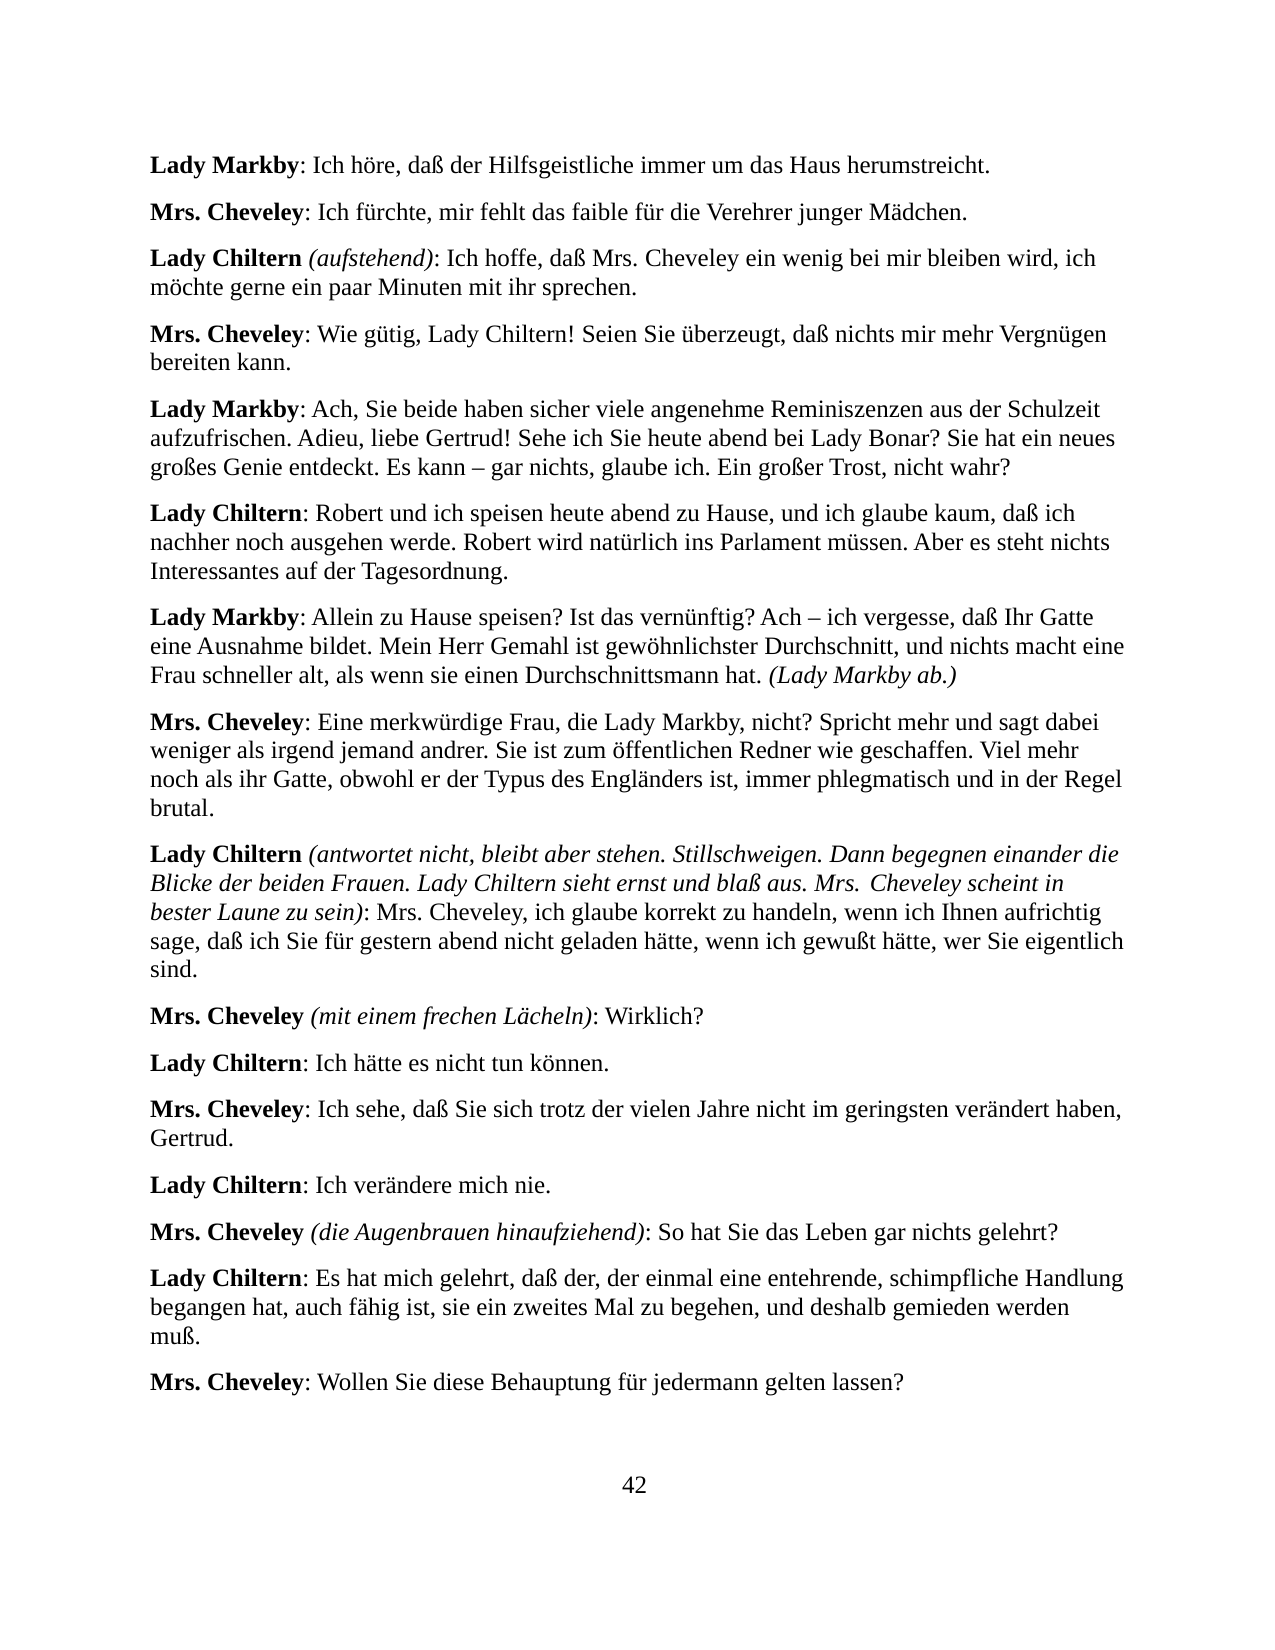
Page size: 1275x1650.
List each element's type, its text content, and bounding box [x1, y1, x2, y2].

text Mrs. Cheveley: Wie gütig, Lady Chiltern! Seien Sie überzeugt, daß nichts mir mehr Vergnügen bereiten kann. [150, 319, 1125, 376]
text Mrs. Cheveley (mit einem frechen Lächeln): Wirklich? [150, 1001, 1125, 1030]
text Mrs. Cheveley: Ich sehe, daß Sie sich trotz der vielen Jahre nicht im geringsten verändert haben, Gertrud. [150, 1094, 1125, 1152]
text Lady Markby: Ach, Sie beide haben sicher viele angenehme Reminiszenzen aus der Schulzeit aufzufrischen. Adieu, liebe Gertrud! Sehe ich Sie heute abend bei Lady Bonar? Sie hat ein neues großes Genie entdeckt. Es kann – gar nichts, glaube ich. Ein großer Trost, nicht wahr? [150, 394, 1125, 480]
text Mrs. Cheveley: Eine merkwürdige Frau, die Lady Markby, nicht? Spricht mehr und sagt dabei weniger als irgend jemand andrer. Sie ist zum öffentlichen Redner wie geschaffen. Viel mehr noch als ihr Gatte, obwohl er der Typus des Engländers ist, immer phlegmatisch und in der Regel brutal. [150, 707, 1125, 822]
text Mrs. Cheveley: Ich fürchte, mir fehlt das faible für die Verehrer junger Mädchen. [150, 197, 1125, 225]
text Lady Markby: Ich höre, daß der Hilfsgeistliche immer um das Haus herumstreicht. [150, 150, 1125, 179]
text Lady Chiltern: Es hat mich gelehrt, daß der, der einmal eine entehrende, schimpfliche Handlung begangen hat, auch fähig ist, sie ein zweites Mal zu begehen, und deshalb gemieden werden muß. [150, 1263, 1125, 1349]
text Lady Chiltern: Ich hätte es nicht tun können. [150, 1048, 1125, 1077]
text Lady Chiltern (antwortet nicht, bleibt aber stehen. Stillschweigen. Dann begegnen einander die Blicke der beiden Frauen. Lady Chiltern sieht ernst und blaß aus. Mrs. Cheveley scheint in bester Laune zu sein): Mrs. Cheveley, ich glaube korrekt zu handeln, wenn ich Ihnen aufrichtig sage, daß ich Sie für gestern abend nicht geladen hätte, wenn ich gewußt hätte, wer Sie eigentlich sind. [150, 839, 1125, 983]
text Lady Chiltern: Ich verändere mich nie. [150, 1170, 1125, 1199]
text Lady Markby: Allein zu Hause speisen? Ist das vernünftig? Ach – ich vergesse, daß Ihr Gatte eine Ausnahme bildet. Mein Herr Gemahl ist gewöhnlichster Durchschnitt, und nichts macht eine Frau schneller alt, als wenn sie einen Durchschnittsmann hat. (Lady Markby ab.) [150, 602, 1125, 689]
text Mrs. Cheveley (die Augenbrauen hinaufziehend): So hat Sie das Leben gar nichts gelehrt? [150, 1217, 1125, 1245]
text Mrs. Cheveley: Wollen Sie diese Behauptung für jedermann gelten lassen? [150, 1367, 1125, 1396]
text Lady Chiltern: Robert und ich speisen heute abend zu Hause, und ich glaube kaum, daß ich nachher noch ausgehen werde. Robert wird natürlich ins Parlament müssen. Aber es steht nichts Interessantes auf der Tagesordnung. [150, 498, 1125, 584]
text Lady Chiltern (aufstehend): Ich hoffe, daß Mrs. Cheveley ein wenig bei mir bleiben wird, ich möchte gerne ein paar Minuten mit ihr sprechen. [150, 243, 1125, 301]
